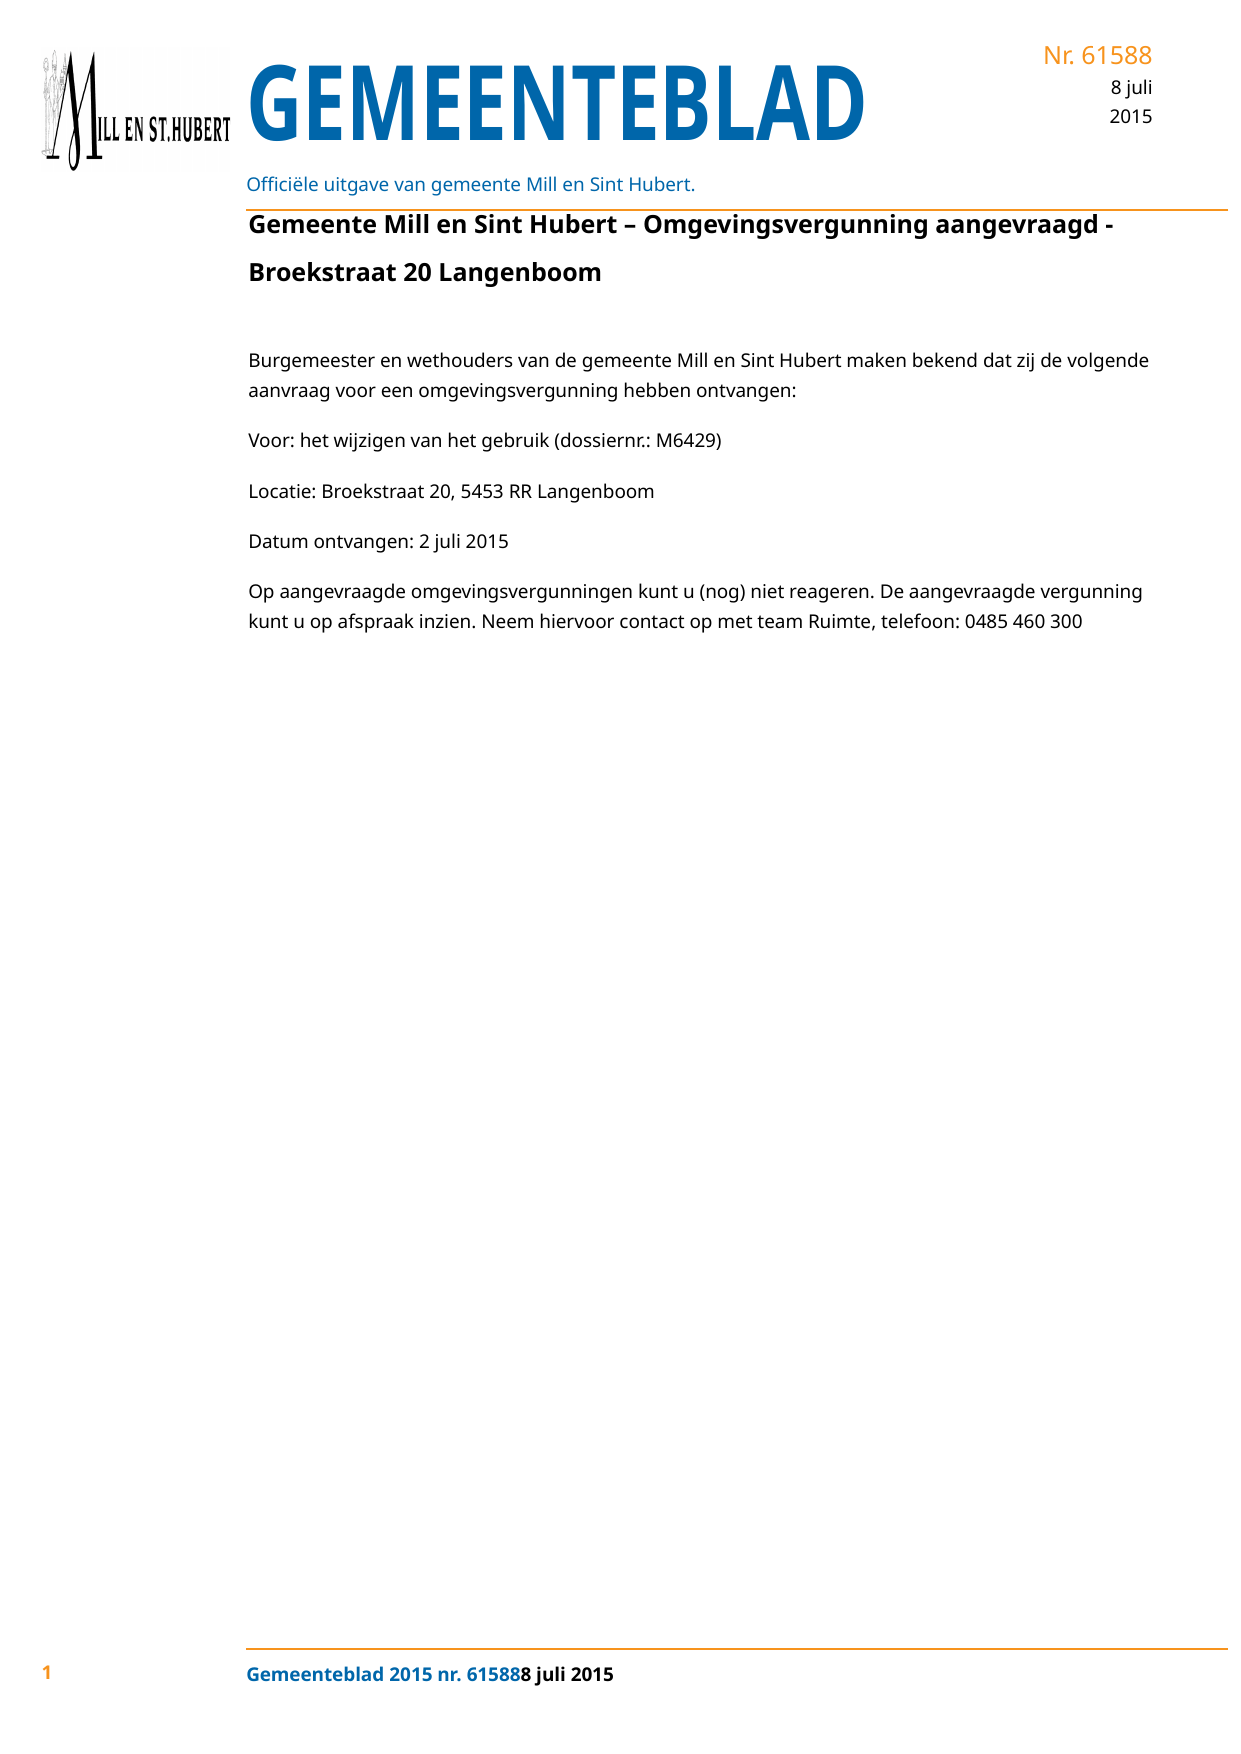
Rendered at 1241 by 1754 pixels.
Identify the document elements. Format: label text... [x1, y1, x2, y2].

text Datum ontvangen: 2 juli 2015 [248, 528, 1152, 554]
picture [41, 47, 231, 172]
text Burgemeester en wethouders van de gemeente Mill en Sint Hubert maken bekend dat zij de volgende aanvraag voor een omgevingsvergunning hebben ontvangen: [248, 347, 1152, 403]
text Voor: het wijzigen van het gebruik (dossiernr.: M6429) [248, 427, 1152, 453]
text Locatie: Broekstraat 20, 5453 RR Langenboom [248, 478, 1152, 504]
text Gemeente Mill en Sint Hubert – Omgevingsvergunning aangevraagd - Broekstraat 20 Langenboom [248, 211, 1152, 288]
text Op aangevraagde omgevingsvergunningen kunt u (nog) niet reageren. De aangevraagde vergunning kunt u op afspraak inzien. Neem hiervoor contact op met team Ruimte, telefoon: 0485 460 300 [248, 579, 1152, 634]
